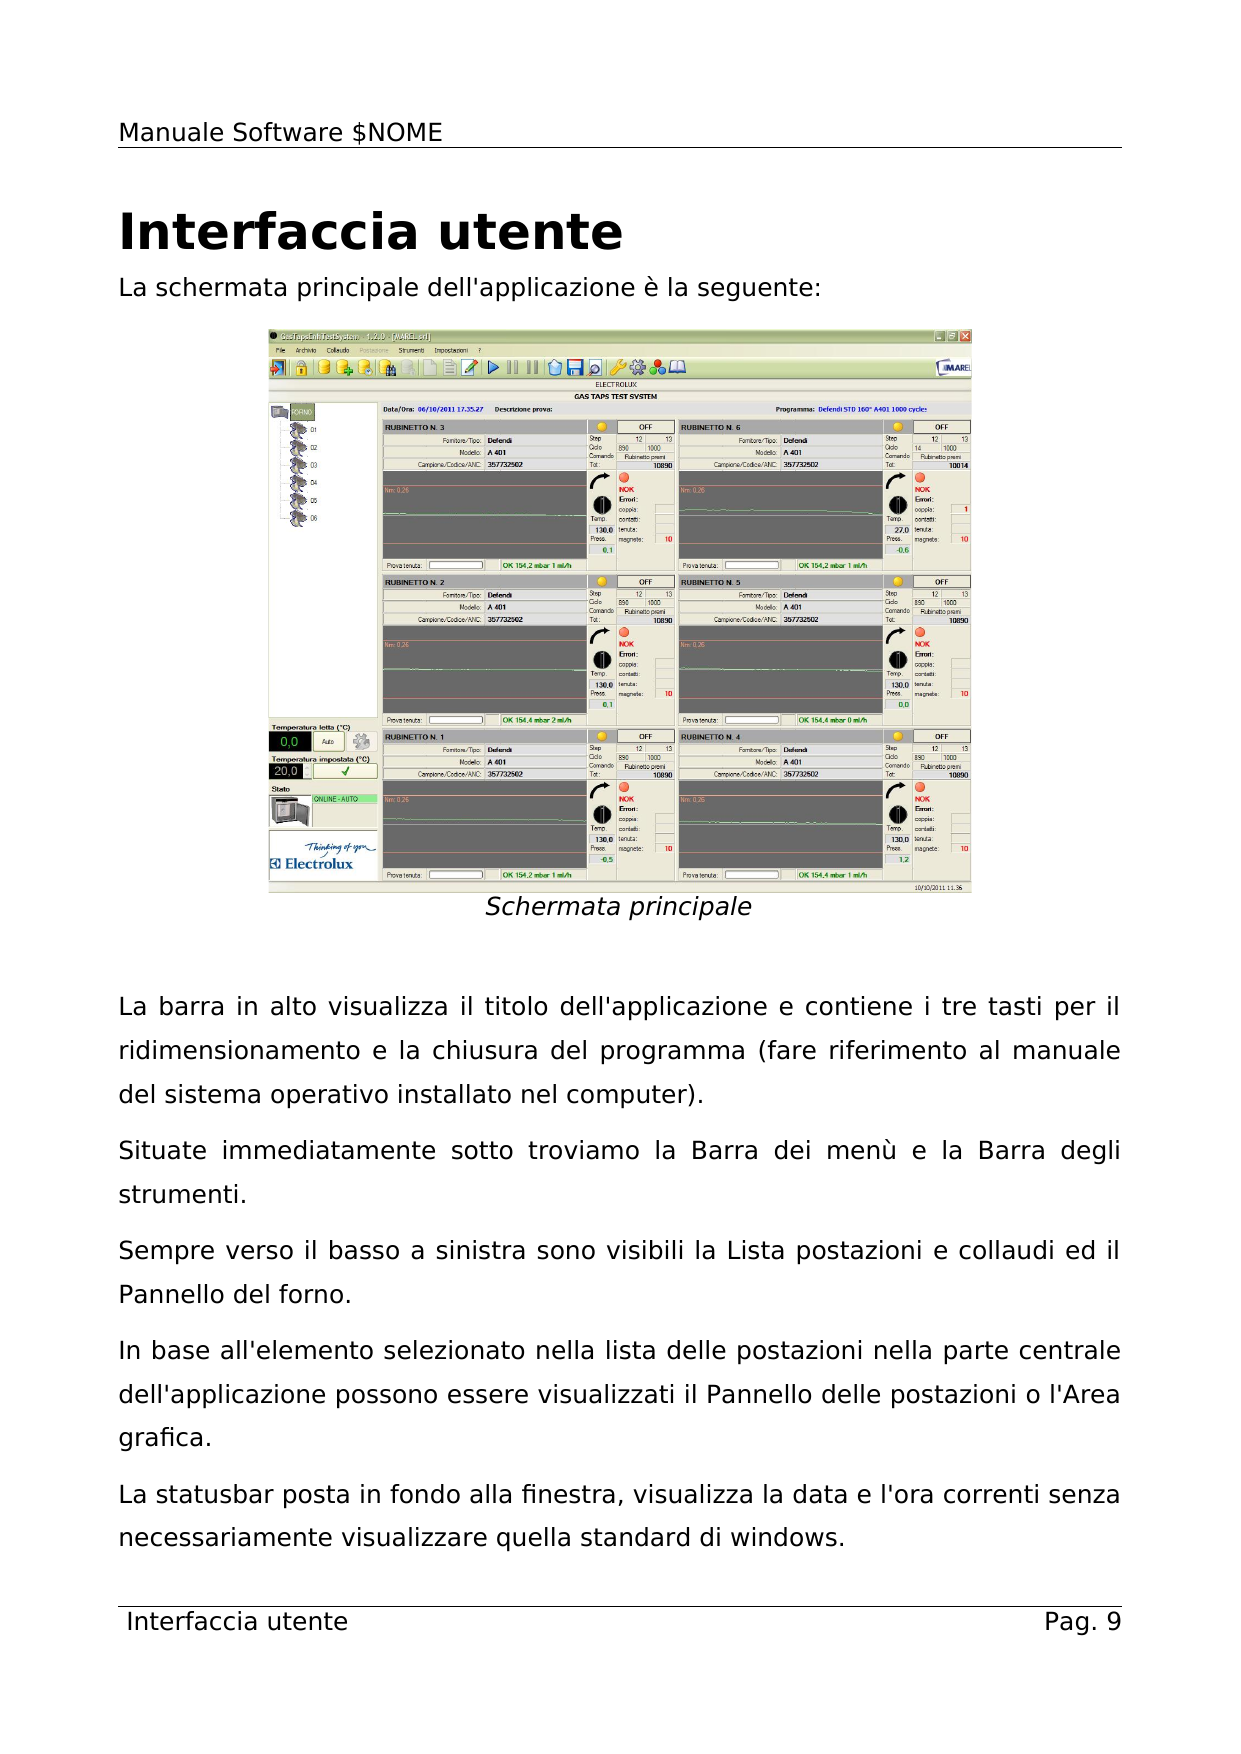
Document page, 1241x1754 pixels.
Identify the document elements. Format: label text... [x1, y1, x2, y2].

text La barra in alto visualizza il titolo dell'applicazione e contiene i tre tasti per il ridimensionamento e la chiusura del programma (fare riferimento al manuale del sistema operativo installato nel computer). [118, 992, 1122, 1109]
text Situate immediatamente sotto troviamo la Barra dei menù e la Barra degli strumenti. [118, 1136, 1122, 1209]
text La schermata principale dell'applicazione è la seguente: [118, 273, 1122, 303]
text In base all'elemento selezionato nella lista delle postazioni nella parte centrale dell'applicazione possono essere visualizzati il Pannello delle postazioni o l'Area grafica. [118, 1336, 1122, 1453]
text Sempre verso il basso a sinistra sono visibili la Lista postazioni e collaudi ed il Pannello del forno. [118, 1236, 1122, 1309]
text La statusbar posta in fondo alla finestra, visualizza la data e l'ora correnti senza necessariamente visualizzare quella standard di windows. [118, 1480, 1122, 1553]
text Schermata principale [268, 893, 972, 921]
subtitle Interfaccia utente [118, 203, 1122, 261]
picture [268, 329, 972, 893]
